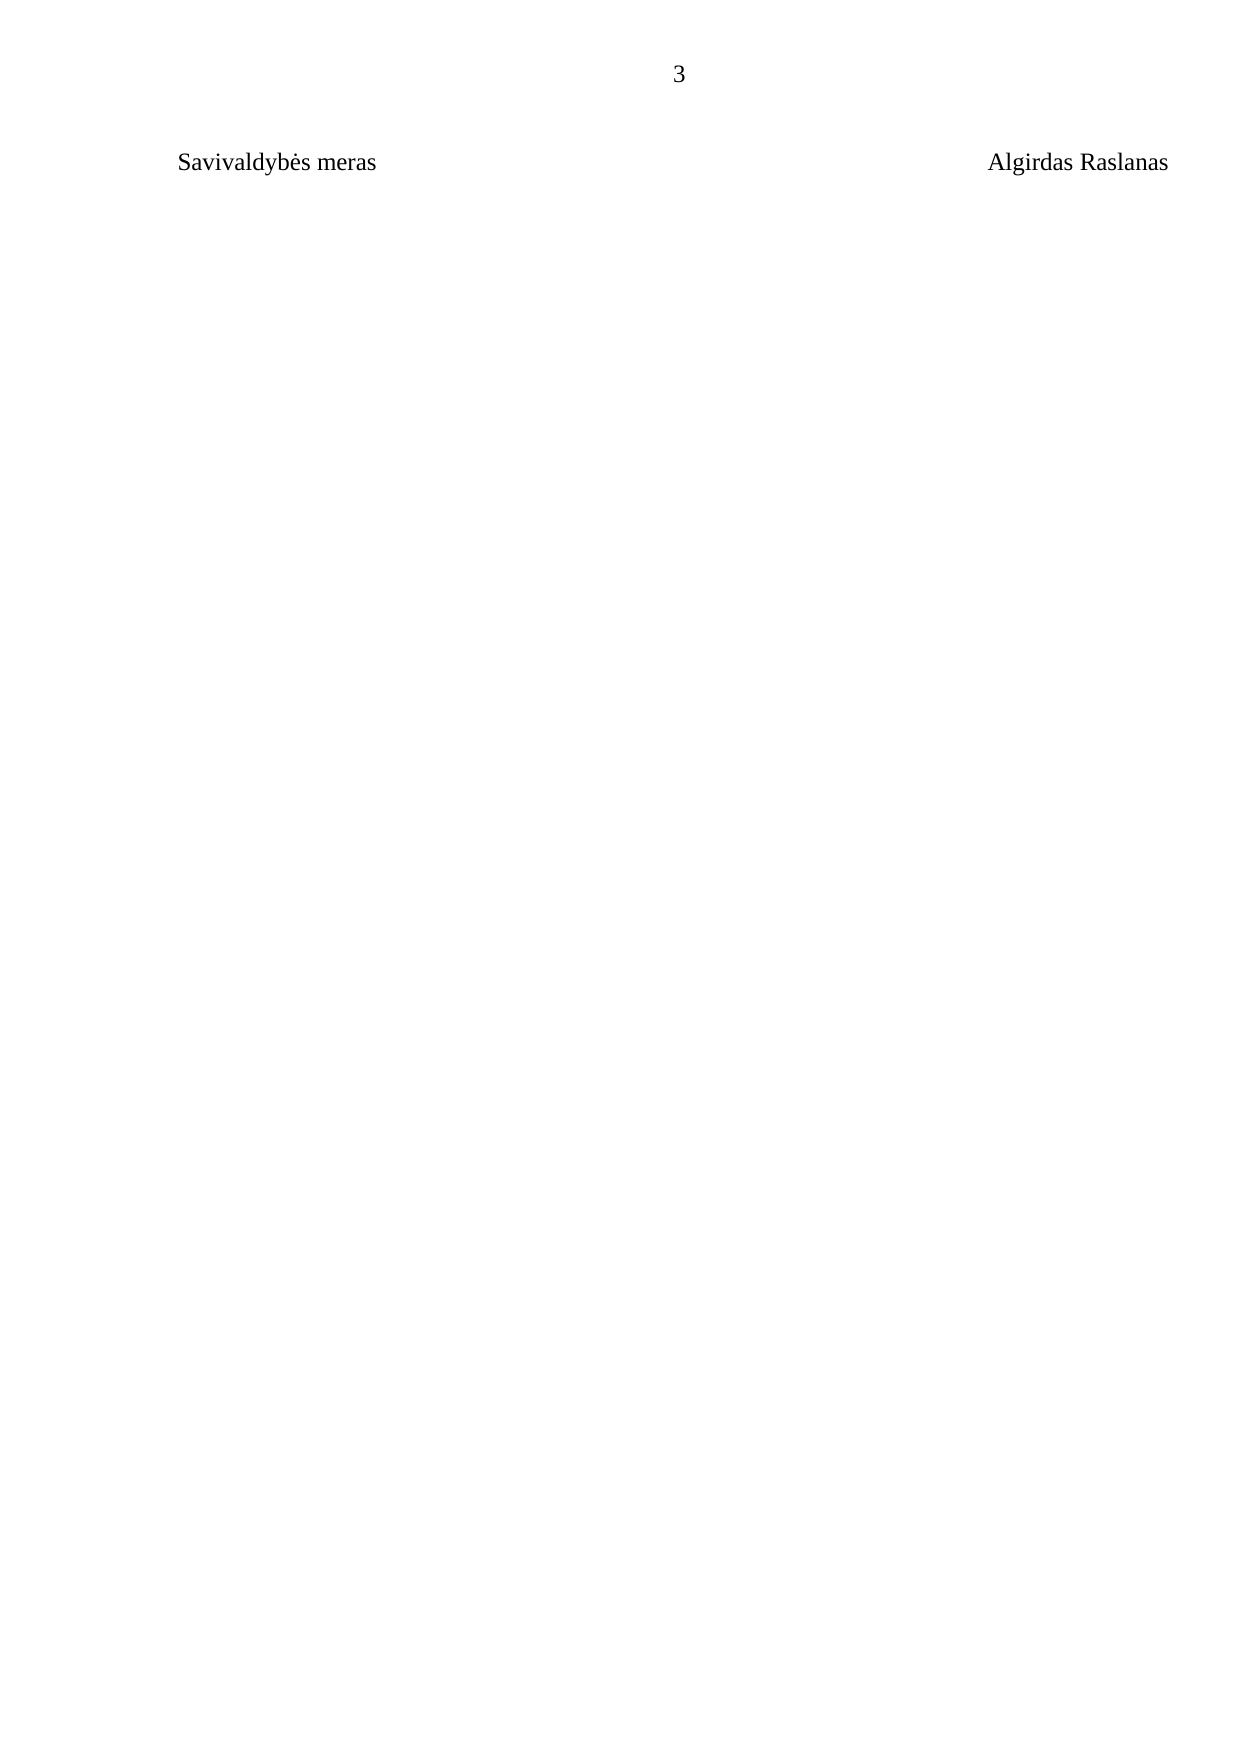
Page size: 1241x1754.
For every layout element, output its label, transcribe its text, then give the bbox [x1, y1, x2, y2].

text Savivaldybės meras Algirdas Raslanas [177, 147, 1181, 176]
